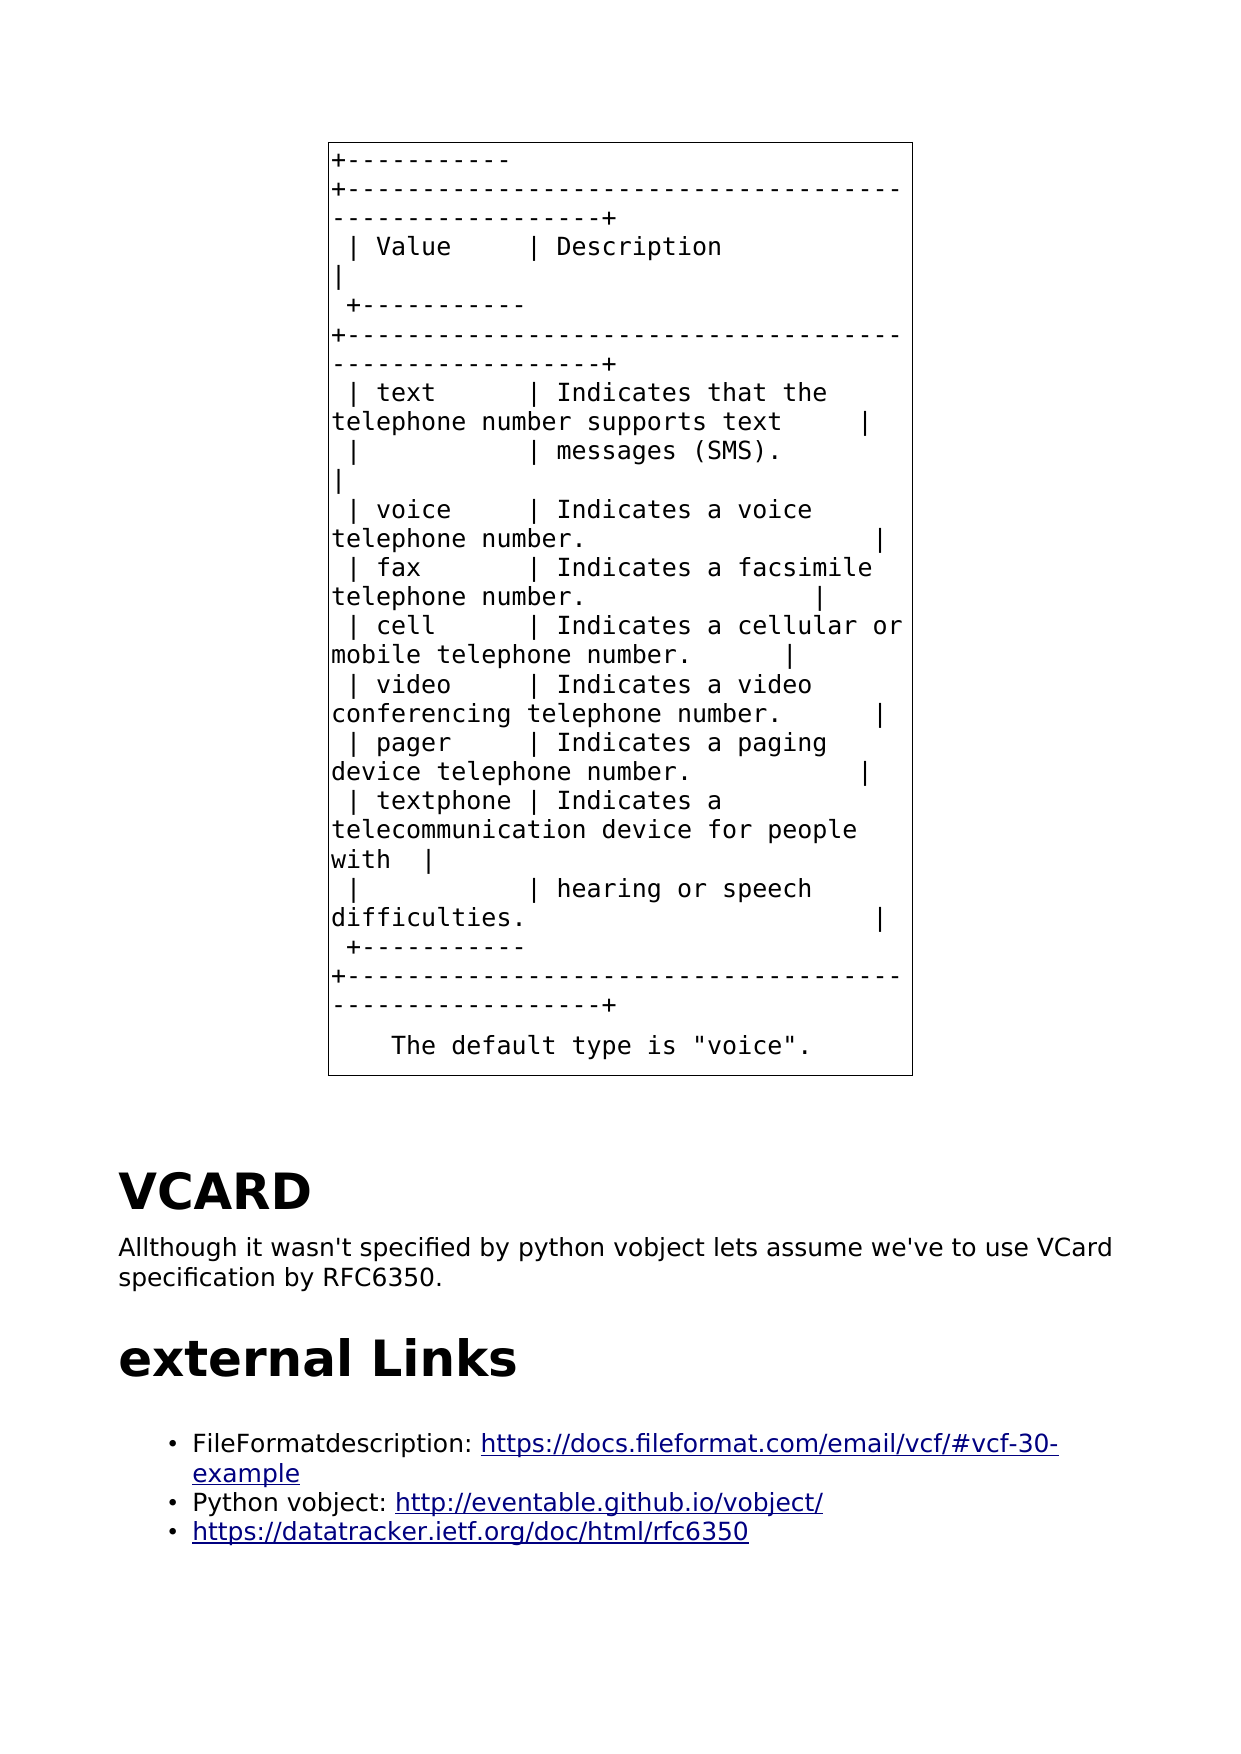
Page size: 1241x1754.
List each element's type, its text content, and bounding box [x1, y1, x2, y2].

subtitle external Links [118, 1329, 1122, 1388]
table_header +-----------+-------------------------------------------------------+ | Value | Description | +-----------+-------------------------------------------------------+ | text | Indicates that the telephone number supports text | | | messages (SMS). | | voice | Indicates a voice telephone number. | | fax | Indicates a facsimile telephone number. | | cell | Indicates a cellular or mobile telephone number. | | video | Indicates a video conferencing telephone number. | | pager | Indicates a paging device telephone number. | | textphone | Indicates a telecommunication device for people with | | | hearing or speech difficulties. | +-----------+-------------------------------------------------------+ The default type is "voice". [329, 143, 912, 1075]
text Allthough it wasn't specified by python vobject lets assume we've to use VCard specification by RFC6350. [118, 1234, 1122, 1292]
subtitle VCARD [118, 1163, 1122, 1221]
list Python vobject: http://eventable.github.io/vobject/ [177, 1488, 1122, 1517]
list FileFormatdescription: https://docs.fileformat.com/email/vcf/#vcf-30-example [177, 1430, 1122, 1488]
list https://datatracker.ietf.org/doc/html/rfc6350 [177, 1517, 1122, 1546]
